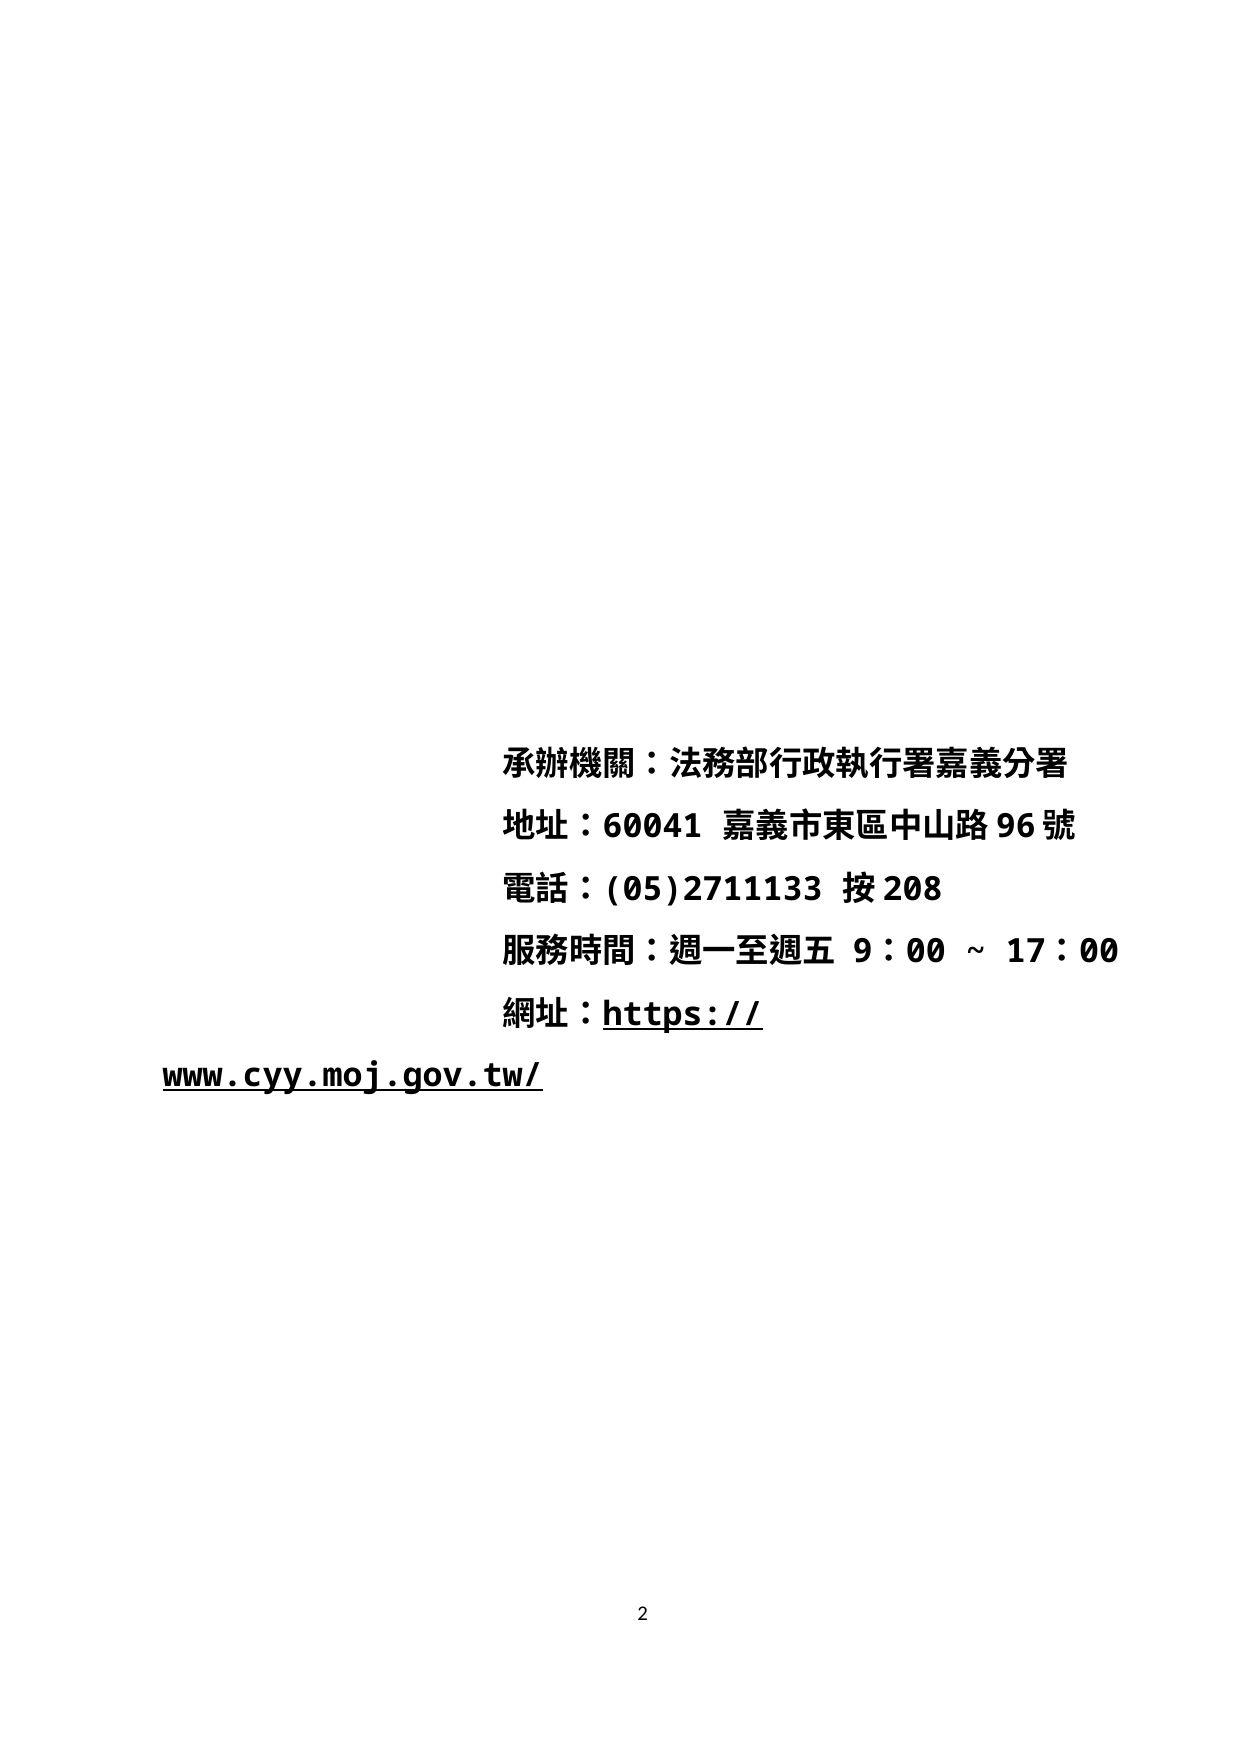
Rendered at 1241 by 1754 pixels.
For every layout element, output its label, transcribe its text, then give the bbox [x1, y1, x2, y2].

text 地址：60041 嘉義市東區中山路96號 [162, 782, 1122, 844]
text 承辦機關：法務部行政執行署嘉義分署 [162, 719, 1122, 782]
text 網址：https://www.cyy.moj.gov.tw/ [162, 969, 1122, 1094]
text 服務時間：週一至週五 9：00 ~ 17：00 [162, 907, 1122, 969]
text 電話：(05)2711133 按208 [162, 844, 1122, 907]
